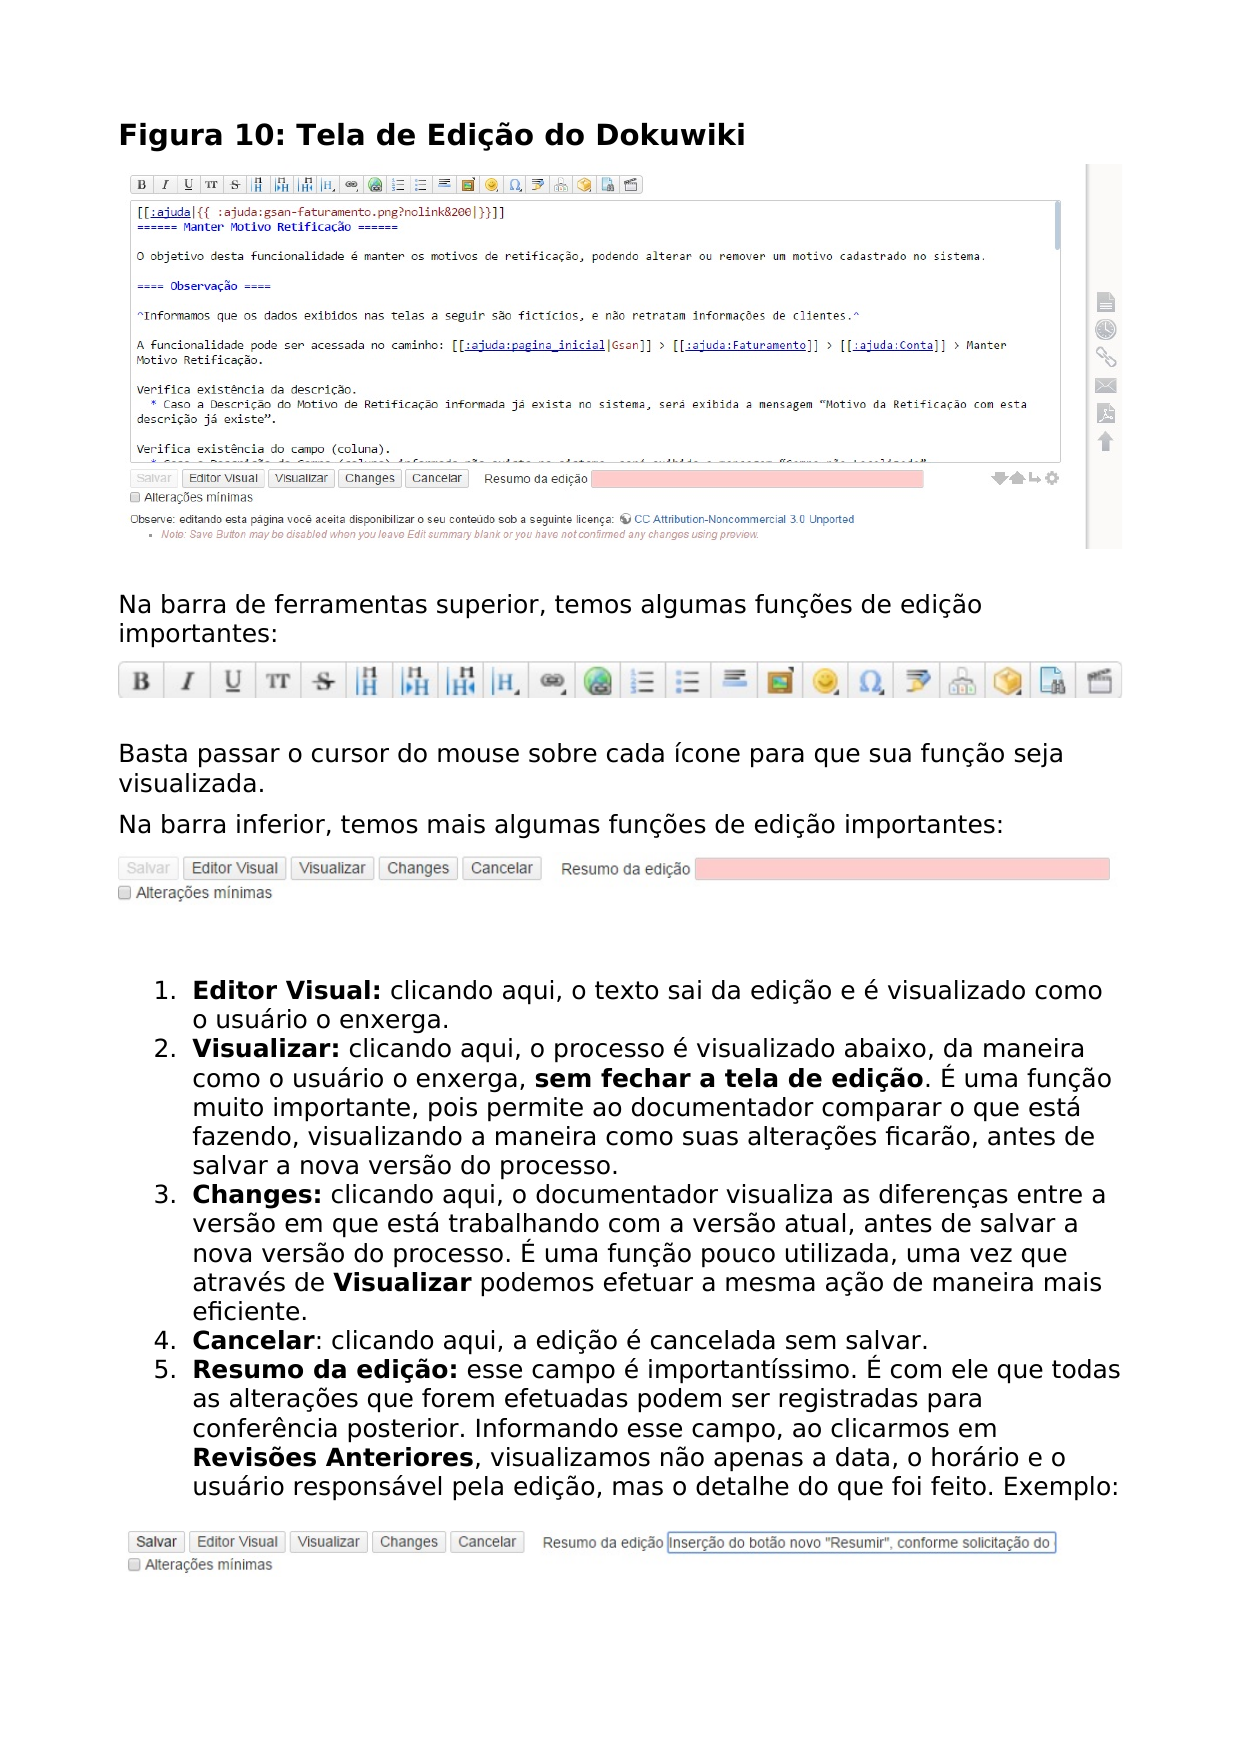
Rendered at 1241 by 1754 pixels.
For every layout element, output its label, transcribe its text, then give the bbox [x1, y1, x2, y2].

picture [118, 852, 1123, 906]
subtitle Figura 10: Tela de Edição do Dokuwiki [118, 118, 1122, 152]
list Editor Visual: clicando aqui, o texto sai da edição e é visualizado como o usuário o enxerga. [177, 976, 1122, 1035]
text Na barra de ferramentas superior, temos algumas funções de edição importantes: [118, 590, 1122, 648]
text Basta passar o cursor do mouse sobre cada ícone para que sua função seja visualizada. [118, 739, 1122, 798]
picture [118, 661, 1123, 698]
list Resumo da edição: esse campo é importantíssimo. É com ele que todas as alterações que forem efetuadas podem ser registradas para conferência posterior. Informando esse campo, ao clicarmos em Revisões Anteriores, visualizamos não apenas a data, o horário e o usuário responsável pela edição, mas o detalhe do que foi feito. Exemplo: [177, 1356, 1122, 1501]
picture [118, 1530, 1123, 1577]
list Cancelar: clicando aqui, a edição é cancelada sem salvar. [177, 1326, 1122, 1356]
picture [118, 164, 1123, 549]
list Visualizar: clicando aqui, o processo é visualizado abaixo, da maneira como o usuário o enxerga, sem fechar a tela de edição. É uma função muito importante, pois permite ao documentador comparar o que está fazendo, visualizando a maneira como suas alterações ficarão, antes de salvar a nova versão do processo. [177, 1035, 1122, 1181]
list Changes: clicando aqui, o documentador visualiza as diferenças entre a versão em que está trabalhando com a versão atual, antes de salvar a nova versão do processo. É uma função pouco utilizada, uma vez que através de Visualizar podemos efetuar a mesma ação de maneira mais eficiente. [177, 1181, 1122, 1326]
text Na barra inferior, temos mais algumas funções de edição importantes: [118, 810, 1122, 839]
